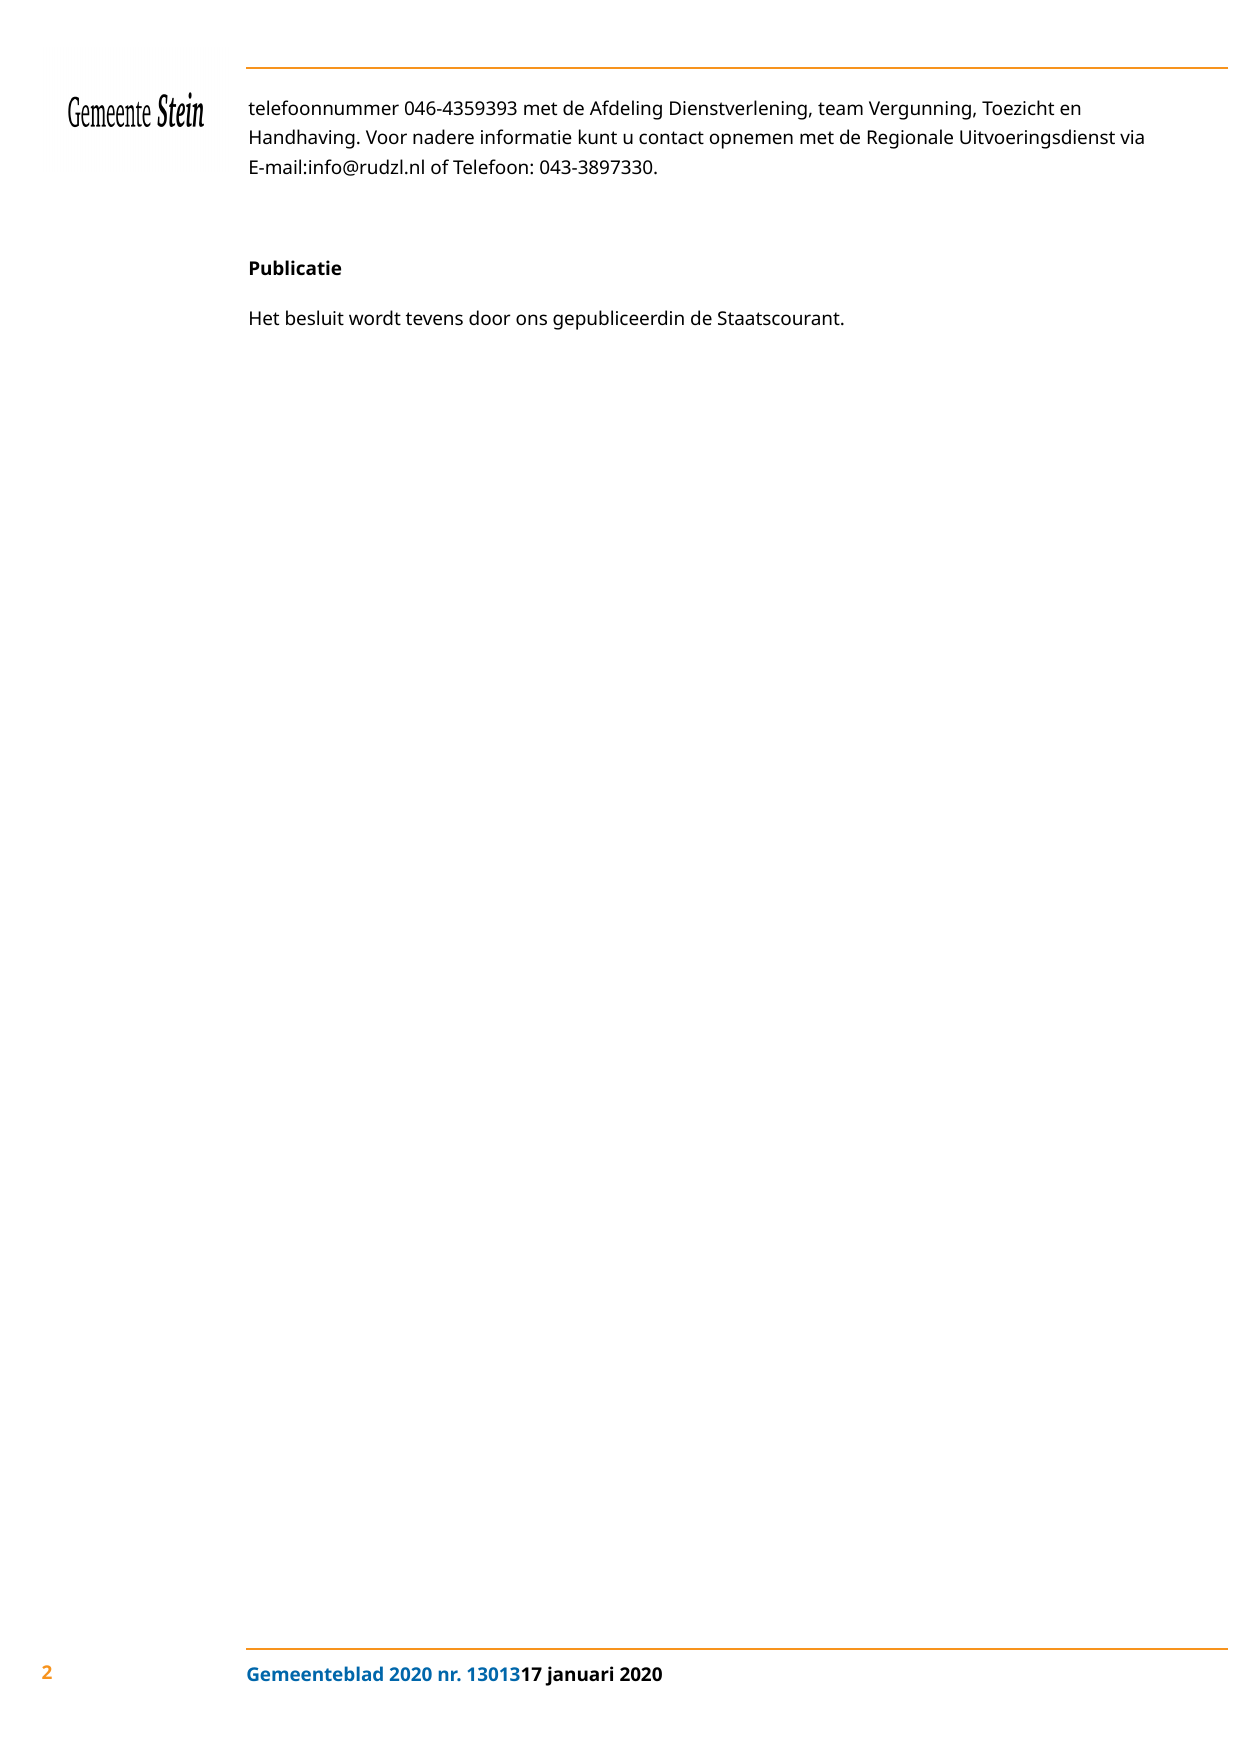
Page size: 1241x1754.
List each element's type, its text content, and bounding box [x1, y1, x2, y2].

picture [41, 47, 231, 172]
text Publicatie [248, 255, 1152, 281]
text telefoonnummer 046-4359393 met de Afdeling Dienstverlening, team Vergunning, Toezicht en Handhaving. Voor nadere informatie kunt u contact opnemen met de Regionale Uitvoeringsdienst via E-mail:info@rudzl.nl of Telefoon: 043-3897330. [248, 95, 1152, 180]
text Het besluit wordt tevens door ons gepubliceerdin de Staatscourant. [248, 305, 1152, 331]
